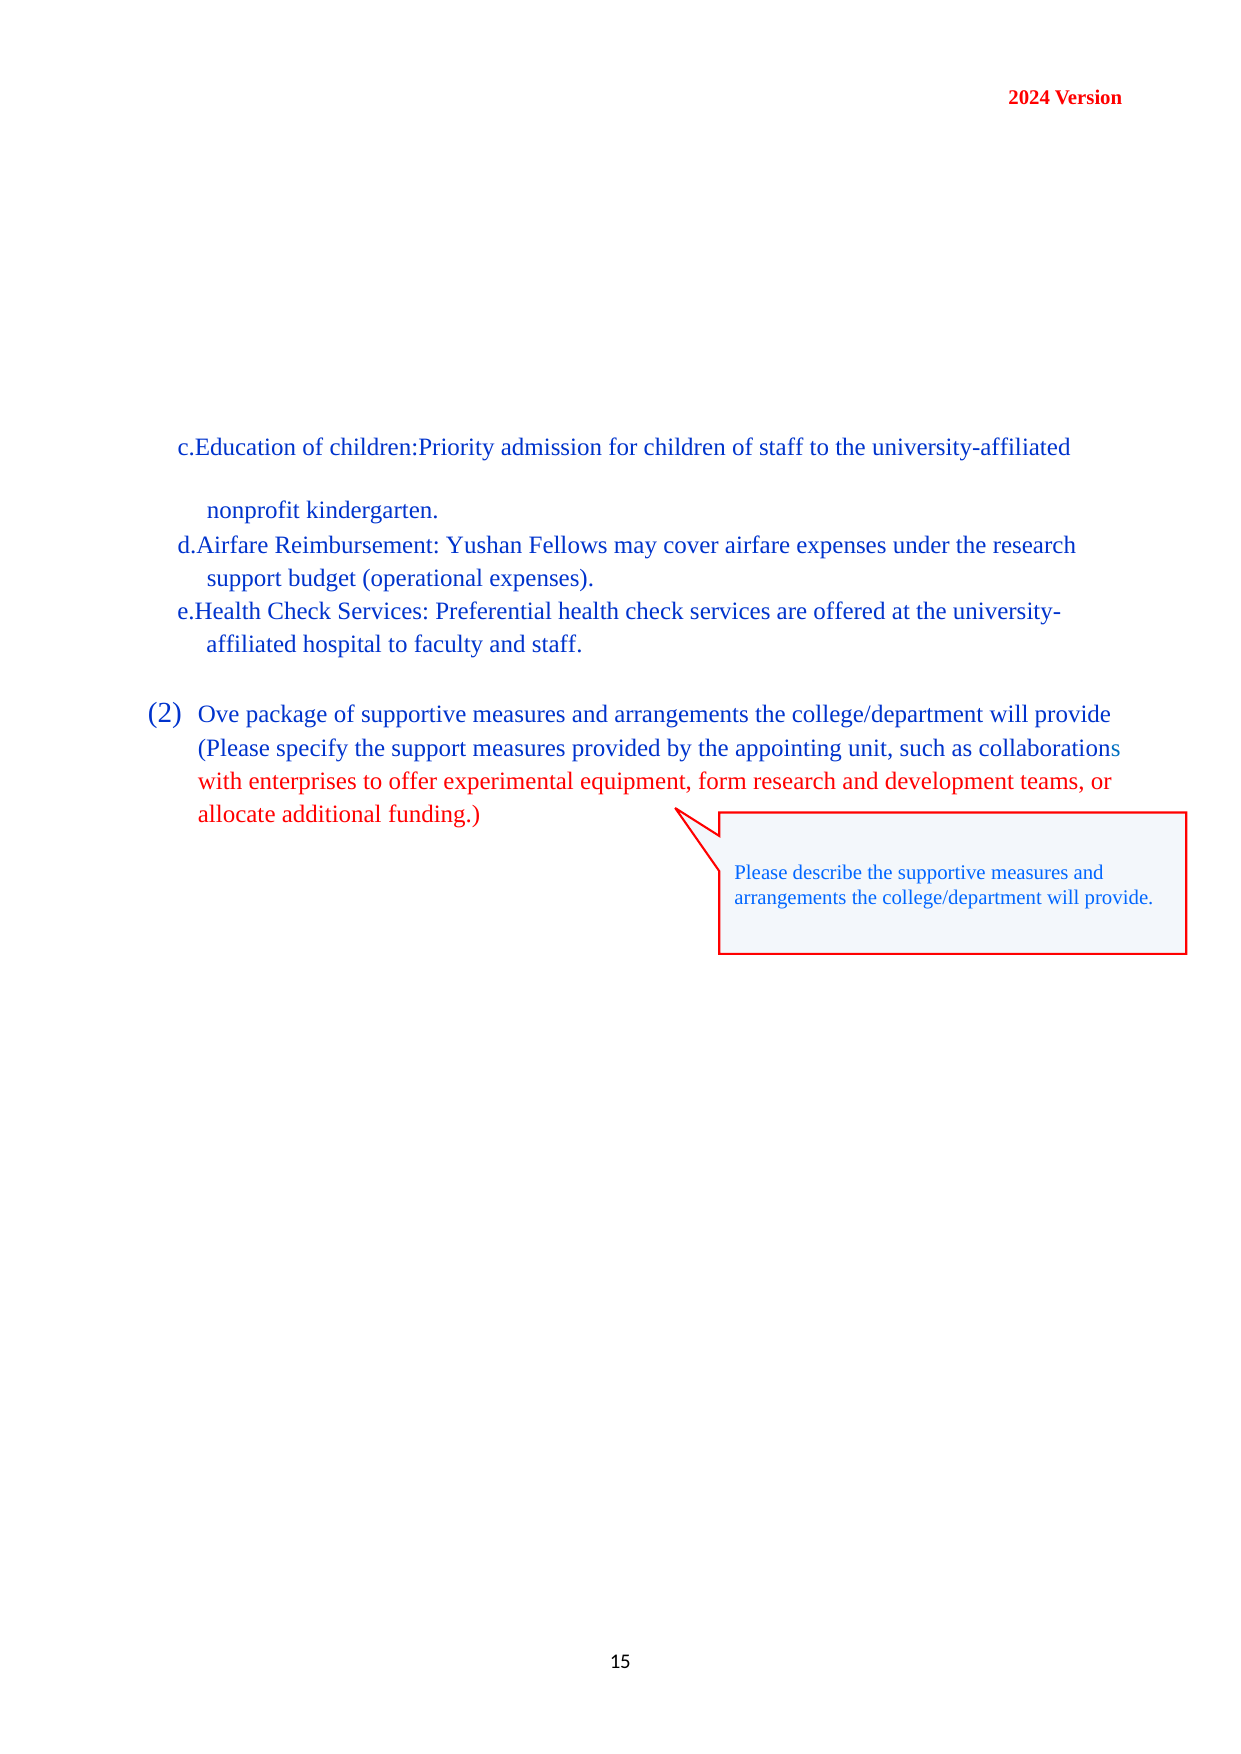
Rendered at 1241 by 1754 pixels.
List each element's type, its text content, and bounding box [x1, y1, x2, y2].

text d.Airfare Reimbursement: Yushan Fellows may cover airfare expenses under the research support budget (operational expenses). [177, 530, 1122, 592]
text c.Education of children:Priority admission for children of staff to the university-affiliated nonprofit kindergarten. [177, 405, 1122, 530]
list Ove package of supportive measures and arrangements the college/department will provide (Please specify the support measures provided by the appointing unit, such as collaborations with enterprises to offer experimental equipment, form research and development teams, or allocate additional funding.) [148, 695, 1122, 828]
text e.Health Check Services: Preferential health check services are offered at the university-affiliated hospital to faculty and staff. [177, 596, 1122, 658]
